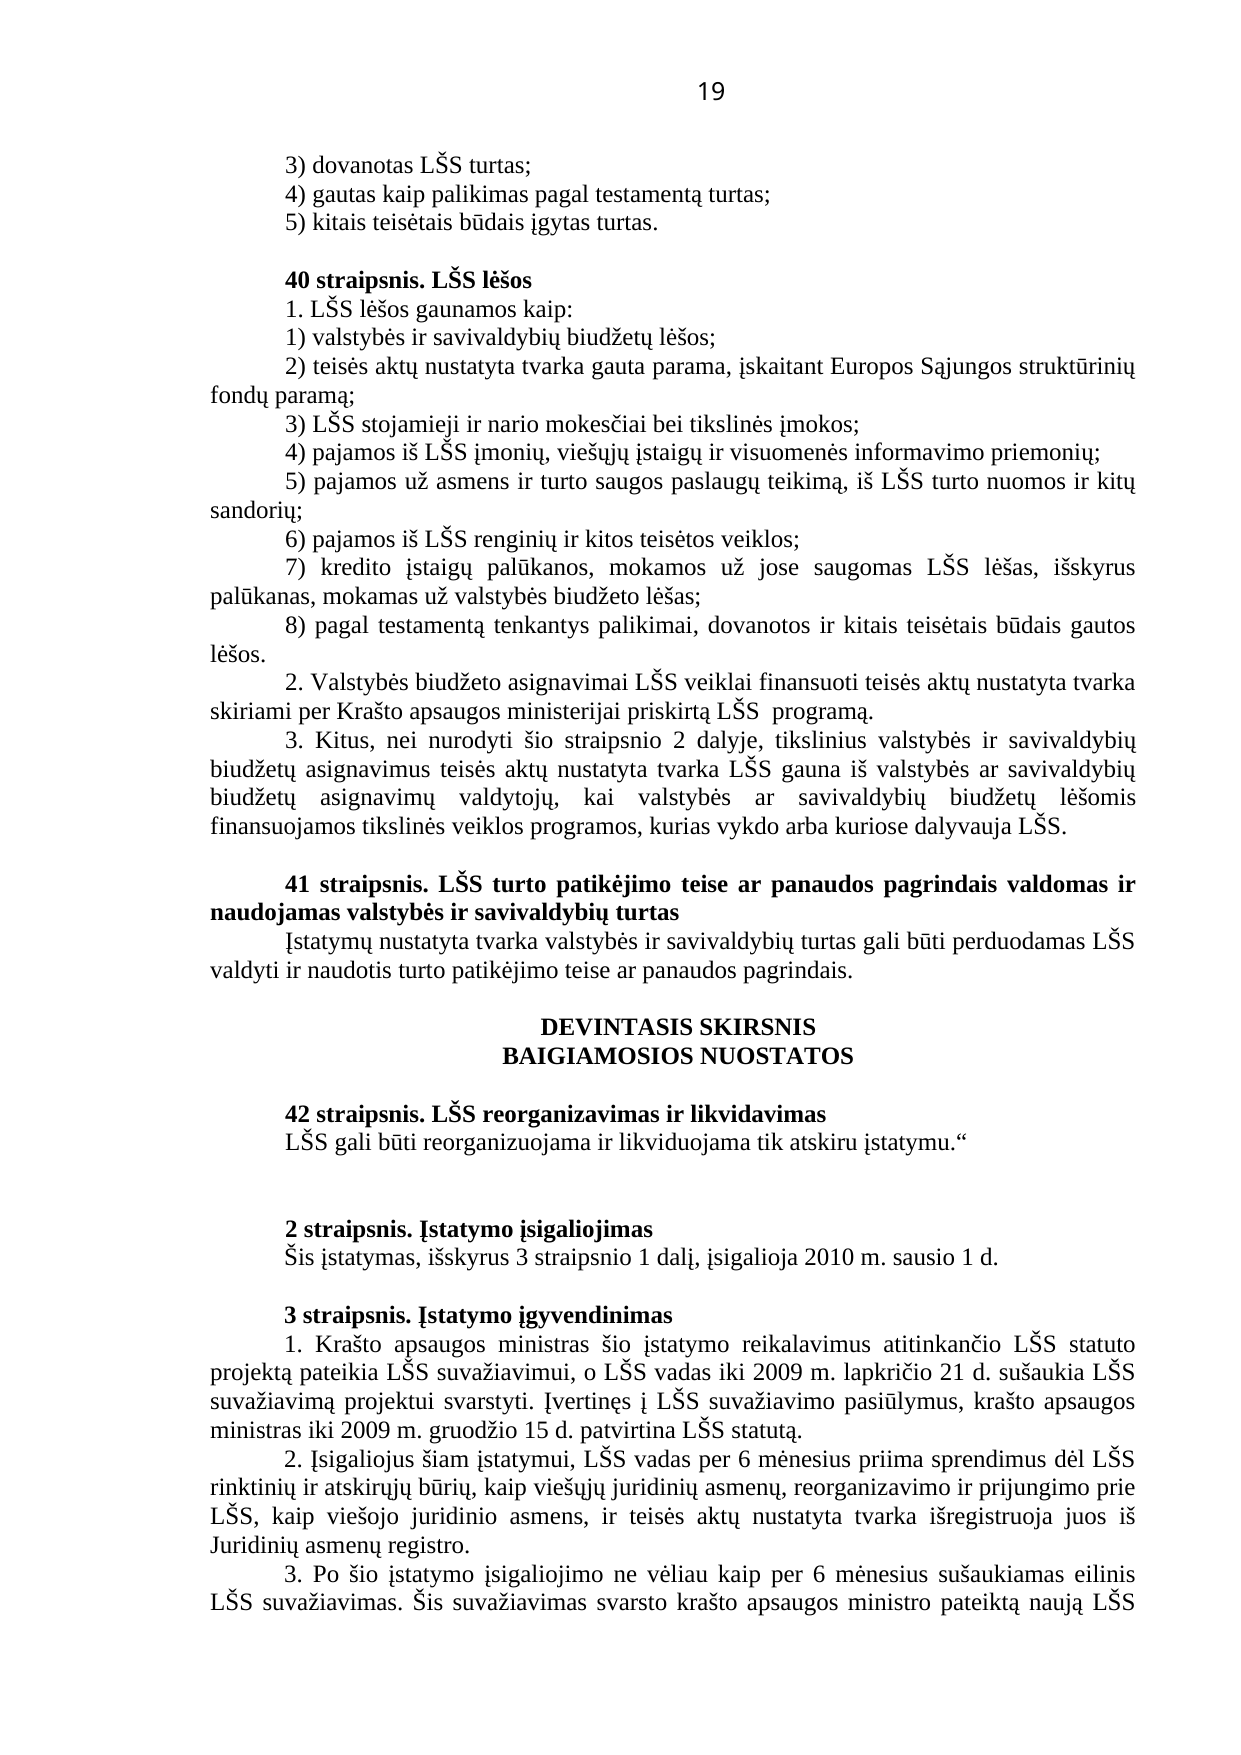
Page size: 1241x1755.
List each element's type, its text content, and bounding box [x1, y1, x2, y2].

text BAIGIAMOSIOS NUOSTATOS [210, 1041, 1137, 1070]
text 3) LŠS stojamieji ir nario mokesčiai bei tikslinės įmokos; [210, 409, 1137, 437]
text 2 straipsnis. Įstatymo įsigaliojimas [210, 1214, 1137, 1242]
text 8) pagal testamentą tenkantys palikimai, dovanotos ir kitais teisėtais būdais gautos lėšos. [210, 610, 1137, 667]
text 3. Kitus, nei nurodyti šio straipsnio 2 dalyje, tikslinius valstybės ir savivaldybių biudžetų asignavimus teisės aktų nustatyta tvarka LŠS gauna iš valstybės ar savivaldybių biudžetų asignavimų valdytojų, kai valstybės ar savivaldybių biudžetų lėšomis finansuojamos tikslinės veiklos programos, kurias vykdo arba kuriose dalyvauja LŠS. [210, 725, 1137, 840]
text 1. Krašto apsaugos ministras šio įstatymo reikalavimus atitinkančio LŠS statuto projektą pateikia LŠS suvažiavimui, o LŠS vadas iki 2009 m. lapkričio 21 d. sušaukia LŠS suvažiavimą projektui svarstyti. Įvertinęs į LŠS suvažiavimo pasiūlymus, krašto apsaugos ministras iki 2009 m. gruodžio 15 d. patvirtina LŠS statutą. [210, 1329, 1137, 1444]
text 3. Po šio įstatymo įsigaliojimo ne vėliau kaip per 6 mėnesius sušaukiamas eilinis LŠS suvažiavimas. Šis suvažiavimas svarsto krašto apsaugos ministro pateiktą naują LŠS [210, 1559, 1137, 1616]
text 40 straipsnis. LŠS lėšos [210, 265, 1137, 294]
text 3) dovanotas LŠS turtas; [210, 150, 1137, 179]
text LŠS gali būti reorganizuojama ir likviduojama tik atskiru įstatymu.“ [210, 1127, 1137, 1156]
text 5) pajamos už asmens ir turto saugos paslaugų teikimą, iš LŠS turto nuomos ir kitų sandorių; [210, 466, 1137, 524]
text 4) gautas kaip palikimas pagal testamentą turtas; [210, 179, 1137, 207]
text 5) kitais teisėtais būdais įgytas turtas. [210, 207, 1137, 236]
text 3 straipsnis. Įstatymo įgyvendinimas [210, 1300, 1137, 1329]
text 41 straipsnis. LŠS turto patikėjimo teise ar panaudos pagrindais valdomas ir naudojamas valstybės ir savivaldybių turtas [210, 869, 1137, 926]
text DEVINTASIS SKIRSNIS [210, 1012, 1137, 1041]
text 6) pajamos iš LŠS renginių ir kitos teisėtos veiklos; [210, 524, 1137, 552]
text 2) teisės aktų nustatyta tvarka gauta parama, įskaitant Europos Sąjungos struktūrinių fondų paramą; [210, 351, 1137, 409]
text 2. Įsigaliojus šiam įstatymui, LŠS vadas per 6 mėnesius priima sprendimus dėl LŠS rinktinių ir atskirųjų būrių, kaip viešųjų juridinių asmenų, reorganizavimo ir prijungimo prie LŠS, kaip viešojo juridinio asmens, ir teisės aktų nustatyta tvarka išregistruoja juos iš Juridinių asmenų registro. [210, 1444, 1137, 1559]
text 1. LŠS lėšos gaunamos kaip: [210, 294, 1137, 322]
text 4) pajamos iš LŠS įmonių, viešųjų įstaigų ir visuomenės informavimo priemonių; [210, 437, 1137, 466]
text 1) valstybės ir savivaldybių biudžetų lėšos; [210, 322, 1137, 351]
text Šis įstatymas, išskyrus 3 straipsnio 1 dalį, įsigalioja 2010 m. sausio 1 d. [210, 1242, 1137, 1271]
text Įstatymų nustatyta tvarka valstybės ir savivaldybių turtas gali būti perduodamas LŠS valdyti ir naudotis turto patikėjimo teise ar panaudos pagrindais. [210, 926, 1137, 984]
text 7) kredito įstaigų palūkanos, mokamos už jose saugomas LŠS lėšas, išskyrus palūkanas, mokamas už valstybės biudžeto lėšas; [210, 552, 1137, 610]
text 42 straipsnis. LŠS reorganizavimas ir likvidavimas [210, 1099, 1137, 1127]
text 2. Valstybės biudžeto asignavimai LŠS veiklai finansuoti teisės aktų nustatyta tvarka skiriami per Krašto apsaugos ministerijai priskirtą LŠS programą. [210, 667, 1137, 725]
